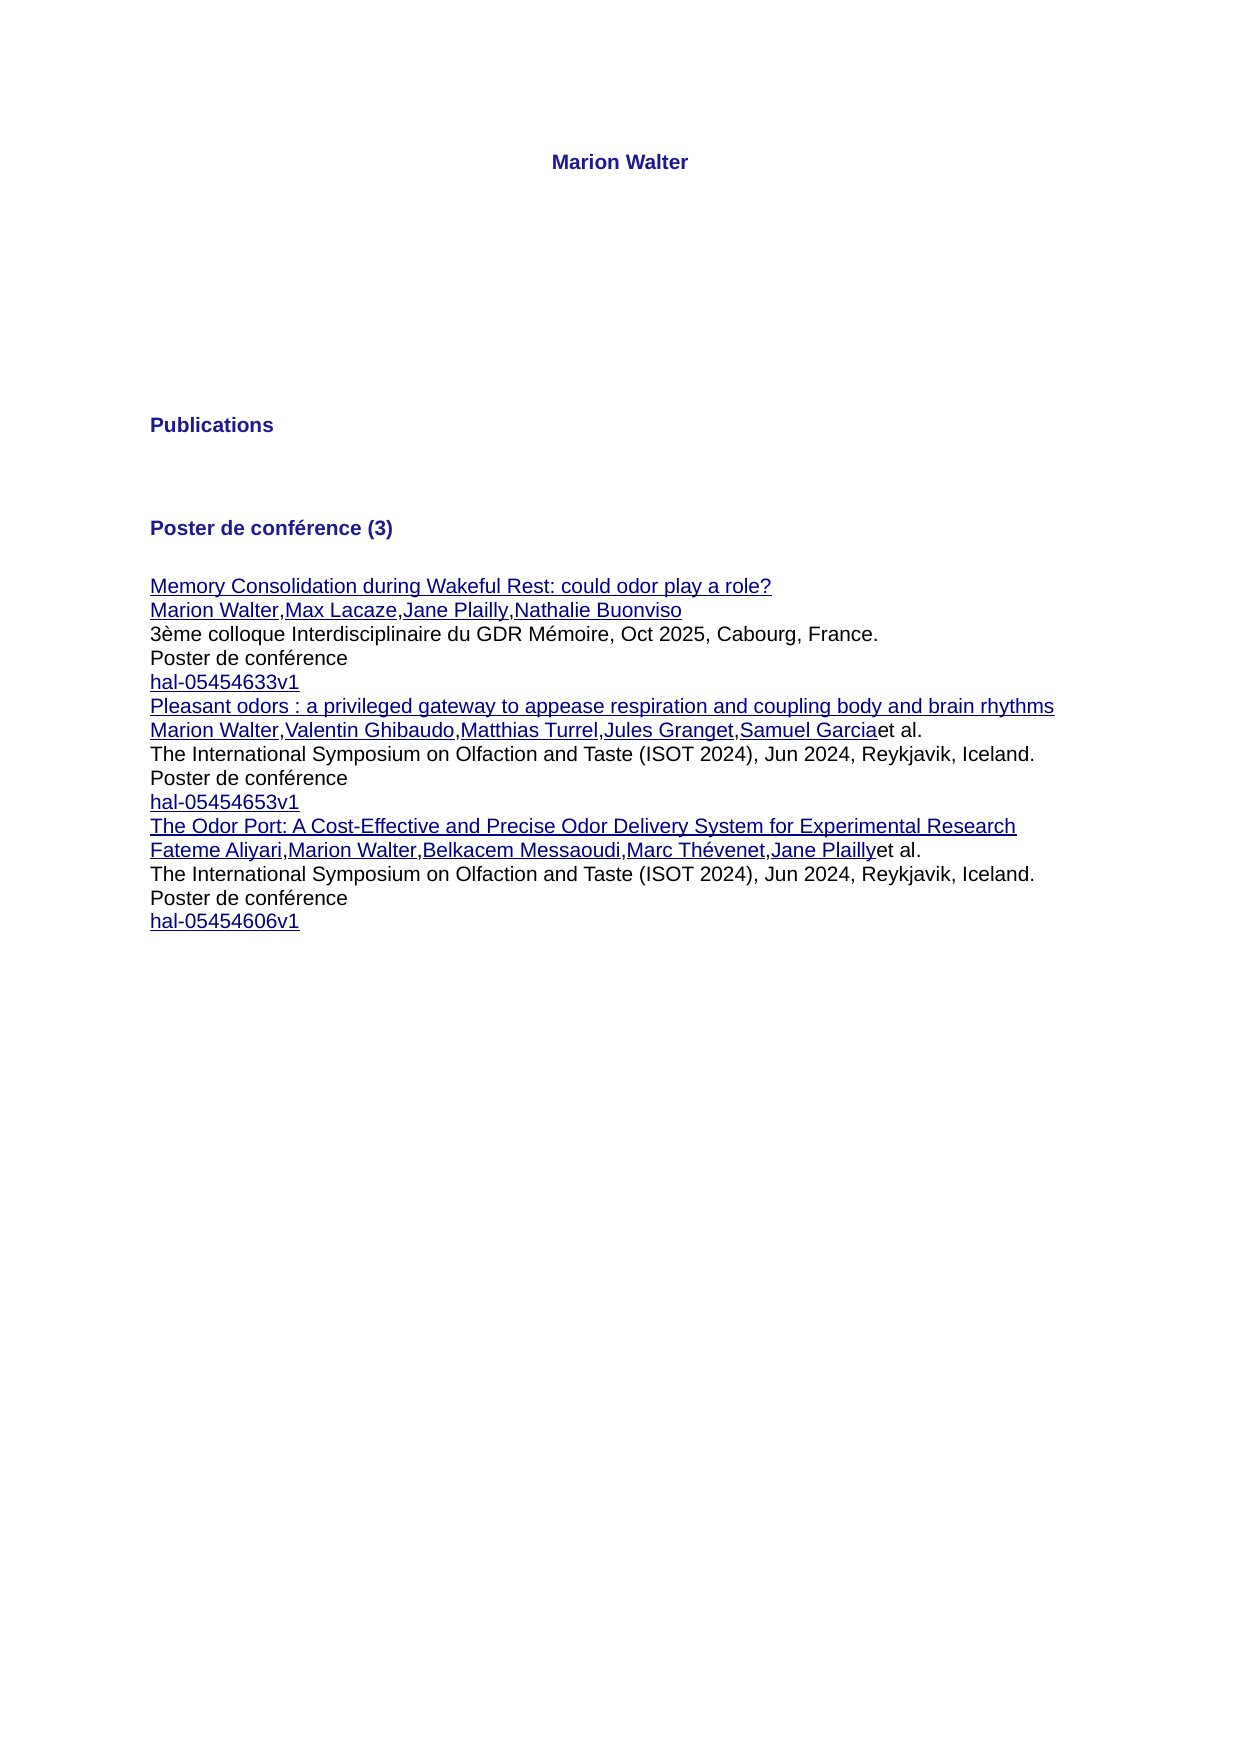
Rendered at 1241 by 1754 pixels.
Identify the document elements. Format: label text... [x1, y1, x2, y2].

table_cell The Odor Port: A Cost-Effective and Precise Odor Delivery System for Experimental Research Fateme Aliyari,Marion Walter,Belkacem Messaoudi,Marc Thévenet,Jane Plaillyet al. The International Symposium on Olfaction and Taste (ISOT 2024), Jun 2024, Reykjavik, Iceland. Poster de conférence hal-05454606v1 [150, 814, 1090, 933]
table_header Memory Consolidation during Wakeful Rest: could odor play a role? Marion Walter,Max Lacaze,Jane Plailly,Nathalie Buonviso 3ème colloque Interdisciplinaire du GDR Mémoire, Oct 2025, Cabourg, France. Poster de conférence hal-05454633v1 [150, 574, 1090, 694]
subtitle Poster de conférence (3) [150, 516, 1090, 539]
table_cell Pleasant odors : a privileged gateway to appease respiration and coupling body and brain rhythms Marion Walter,Valentin Ghibaudo,Matthias Turrel,Jules Granget,Samuel Garciaet al. The International Symposium on Olfaction and Taste (ISOT 2024), Jun 2024, Reykjavik, Iceland. Poster de conférence hal-05454653v1 [150, 694, 1090, 813]
subtitle Marion Walter [150, 150, 1090, 174]
subtitle Publications [150, 412, 1090, 436]
